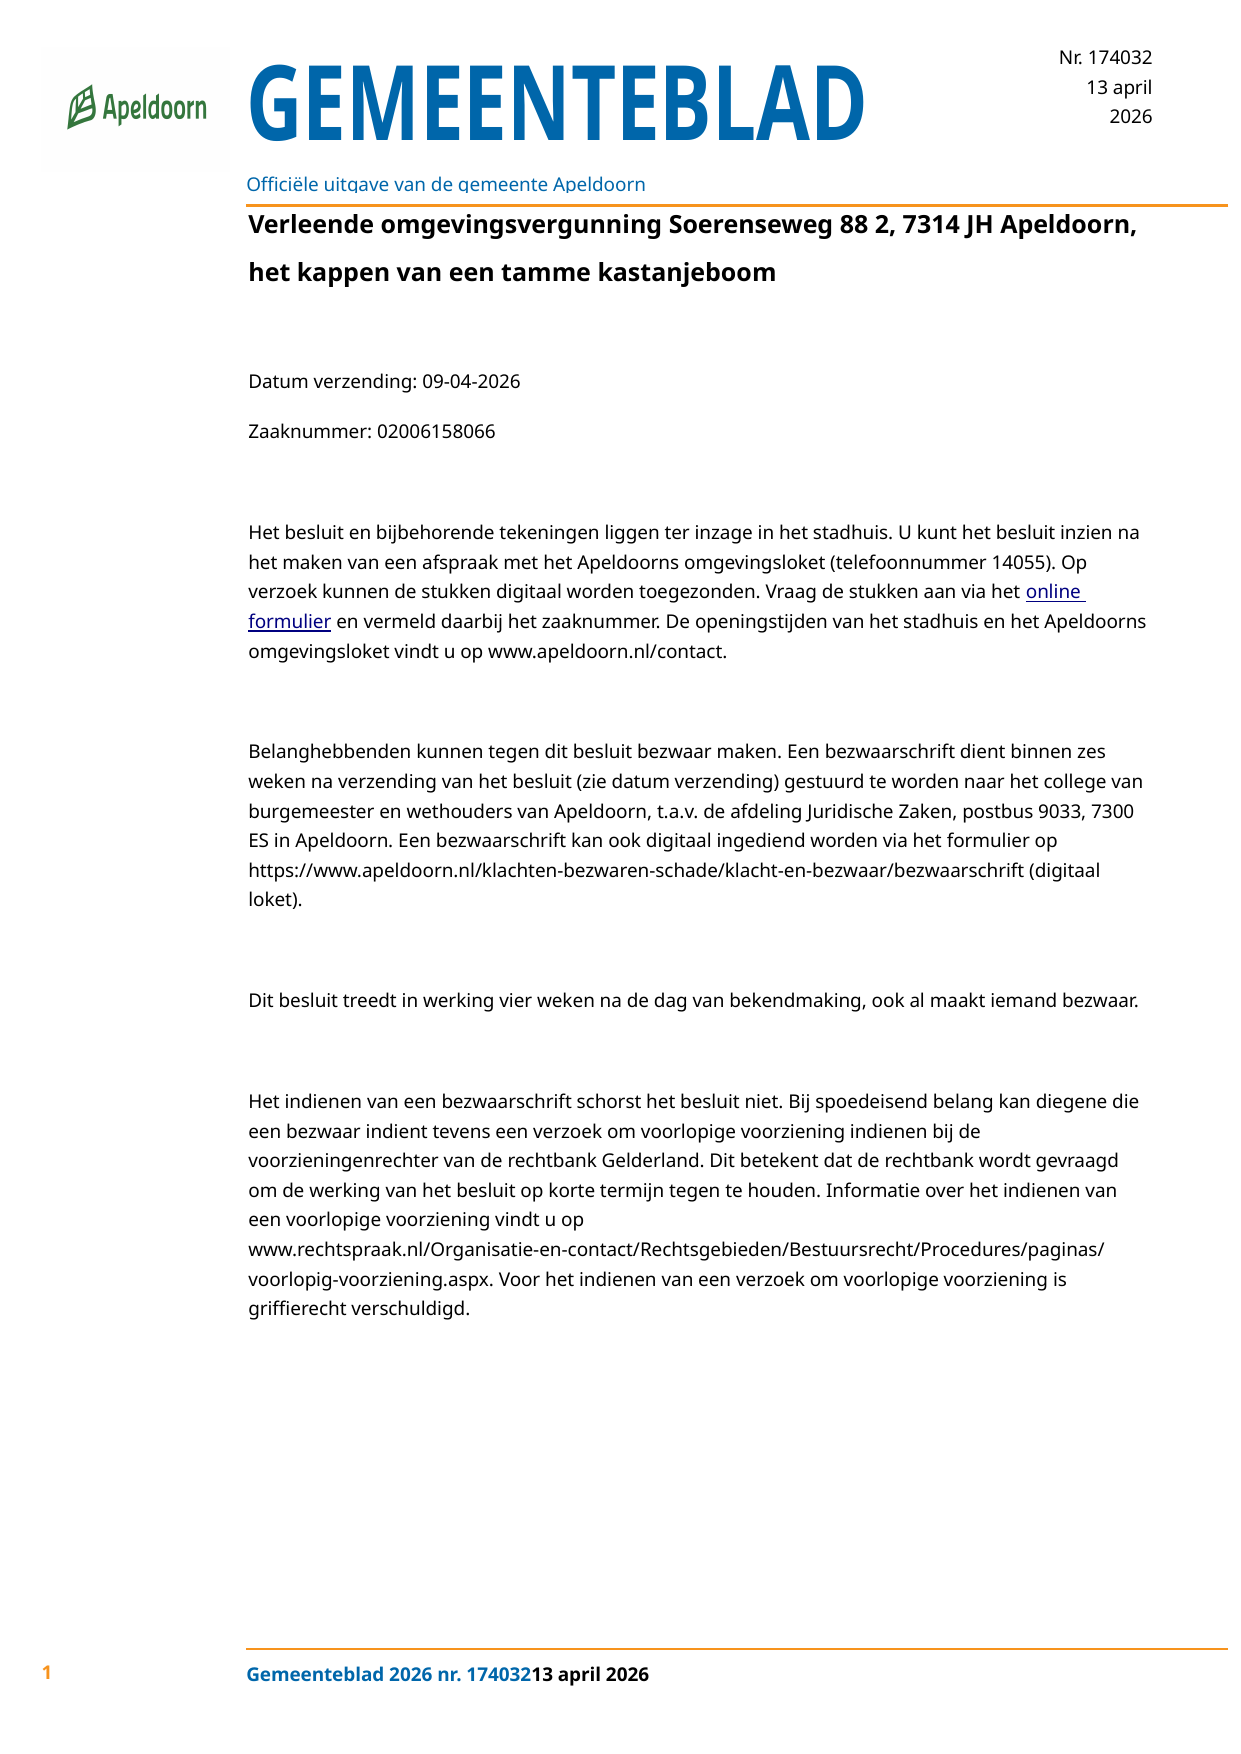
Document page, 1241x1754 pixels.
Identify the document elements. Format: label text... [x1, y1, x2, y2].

text Zaaknummer: 02006158066 [248, 419, 1152, 444]
text Het besluit en bijbehorende tekeningen liggen ter inzage in het stadhuis. U kunt het besluit inzien na het maken van een afspraak met het Apeldoorns omgevingsloket (telefoonnummer 14055). Op verzoek kunnen de stukken digitaal worden toegezonden. Vraag de stukken aan via het online formulier en vermeld daarbij het zaaknummer. De openingstijden van het stadhuis en het Apeldoorns omgevingsloket vindt u op www.apeldoorn.nl/contact. [248, 519, 1152, 664]
text Datum verzending: 09-04-2026 [248, 368, 1152, 394]
picture [41, 47, 231, 172]
text Verleende omgevingsvergunning Soerenseweg 88 2, 7314 JH Apeldoorn, het kappen van een tamme kastanjeboom [248, 207, 1152, 288]
text Dit besluit treedt in werking vier weken na de dag van bekendmaking, ook al maakt iemand bezwaar. [248, 987, 1152, 1013]
text Het indienen van een bezwaarschrift schorst het besluit niet. Bij spoedeisend belang kan diegene die een bezwaar indient tevens een verzoek om voorlopige voorziening indienen bij de voorzieningenrechter van de rechtbank Gelderland. Dit betekent dat de rechtbank wordt gevraagd om de werking van het besluit op korte termijn tegen te houden. Informatie over het indienen van een voorlopige voorziening vindt u op www.rechtspraak.nl/Organisatie-en-contact/Rechtsgebieden/Bestuursrecht/Procedures/paginas/voorlopig-voorziening.aspx. Voor het indienen van een verzoek om voorlopige voorziening is griffierecht verschuldigd. [248, 1088, 1152, 1321]
text Belanghebbenden kunnen tegen dit besluit bezwaar maken. Een bezwaarschrift dient binnen zes weken na verzending van het besluit (zie datum verzending) gestuurd te worden naar het college van burgemeester en wethouders van Apeldoorn, t.a.v. de afdeling Juridische Zaken, postbus 9033, 7300 ES in Apeldoorn. Een bezwaarschrift kan ook digitaal ingediend worden via het formulier op https://www.apeldoorn.nl/klachten-bezwaren-schade/klacht-en-bezwaar/bezwaarschrift (digitaal loket). [248, 739, 1152, 912]
